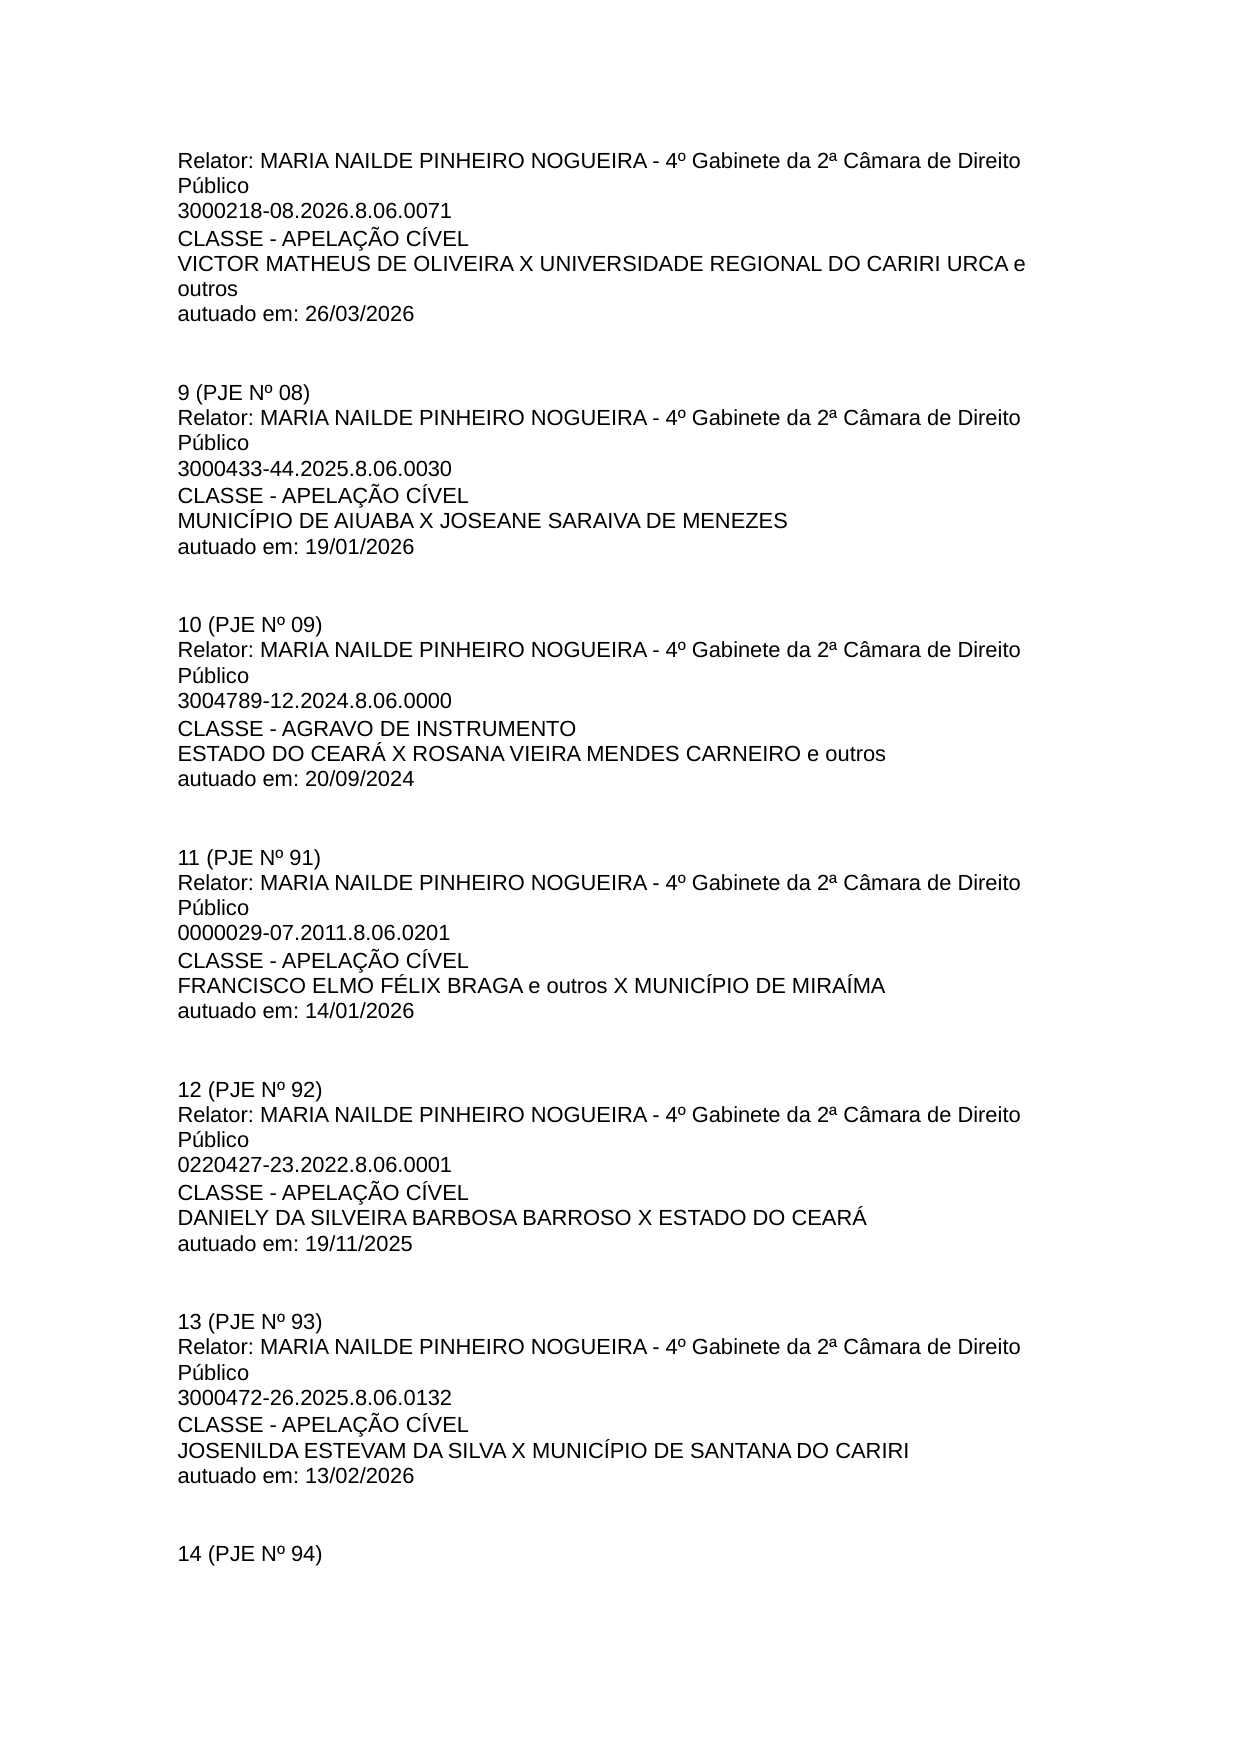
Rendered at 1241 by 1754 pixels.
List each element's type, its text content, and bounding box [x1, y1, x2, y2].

subtitle 3000218-08.2026.8.06.0071 [177, 198, 1063, 223]
subtitle 3004789-12.2024.8.06.0000 [177, 688, 1063, 713]
text 12 (PJE Nº 92) [177, 1077, 1063, 1102]
text CLASSE - APELAÇÃO CÍVEL VICTOR MATHEUS DE OLIVEIRA X UNIVERSIDADE REGIONAL DO CARIRI URCA e outros autuado em: 26/03/2026 [177, 226, 1063, 327]
text Relator: MARIA NAILDE PINHEIRO NOGUEIRA - 4º Gabinete da 2ª Câmara de Direito Público [177, 148, 1063, 198]
text Relator: MARIA NAILDE PINHEIRO NOGUEIRA - 4º Gabinete da 2ª Câmara de Direito Público [177, 1334, 1063, 1385]
text Relator: MARIA NAILDE PINHEIRO NOGUEIRA - 4º Gabinete da 2ª Câmara de Direito Público [177, 1102, 1063, 1152]
text Relator: MARIA NAILDE PINHEIRO NOGUEIRA - 4º Gabinete da 2ª Câmara de Direito Público [177, 405, 1063, 456]
text 10 (PJE Nº 09) [177, 612, 1063, 637]
text CLASSE - APELAÇÃO CÍVEL DANIELY DA SILVEIRA BARBOSA BARROSO X ESTADO DO CEARÁ autuado em: 19/11/2025 [177, 1180, 1063, 1256]
text 11 (PJE Nº 91) [177, 844, 1063, 870]
subtitle 3000472-26.2025.8.06.0132 [177, 1385, 1063, 1410]
subtitle 0220427-23.2022.8.06.0001 [177, 1152, 1063, 1178]
text CLASSE - AGRAVO DE INSTRUMENTO ESTADO DO CEARÁ X ROSANA VIEIRA MENDES CARNEIRO e outros autuado em: 20/09/2024 [177, 716, 1063, 791]
text CLASSE - APELAÇÃO CÍVEL FRANCISCO ELMO FÉLIX BRAGA e outros X MUNICÍPIO DE MIRAÍMA autuado em: 14/01/2026 [177, 948, 1063, 1023]
text 9 (PJE Nº 08) [177, 380, 1063, 405]
subtitle 0000029-07.2011.8.06.0201 [177, 920, 1063, 945]
subtitle 3000433-44.2025.8.06.0030 [177, 456, 1063, 481]
text 13 (PJE Nº 93) [177, 1309, 1063, 1334]
text CLASSE - APELAÇÃO CÍVEL MUNICÍPIO DE AIUABA X JOSEANE SARAIVA DE MENEZES autuado em: 19/01/2026 [177, 483, 1063, 559]
text 14 (PJE Nº 94) [177, 1541, 1063, 1567]
text Relator: MARIA NAILDE PINHEIRO NOGUEIRA - 4º Gabinete da 2ª Câmara de Direito Público [177, 637, 1063, 688]
text CLASSE - APELAÇÃO CÍVEL JOSENILDA ESTEVAM DA SILVA X MUNICÍPIO DE SANTANA DO CARIRI autuado em: 13/02/2026 [177, 1412, 1063, 1488]
text Relator: MARIA NAILDE PINHEIRO NOGUEIRA - 4º Gabinete da 2ª Câmara de Direito Público [177, 870, 1063, 920]
